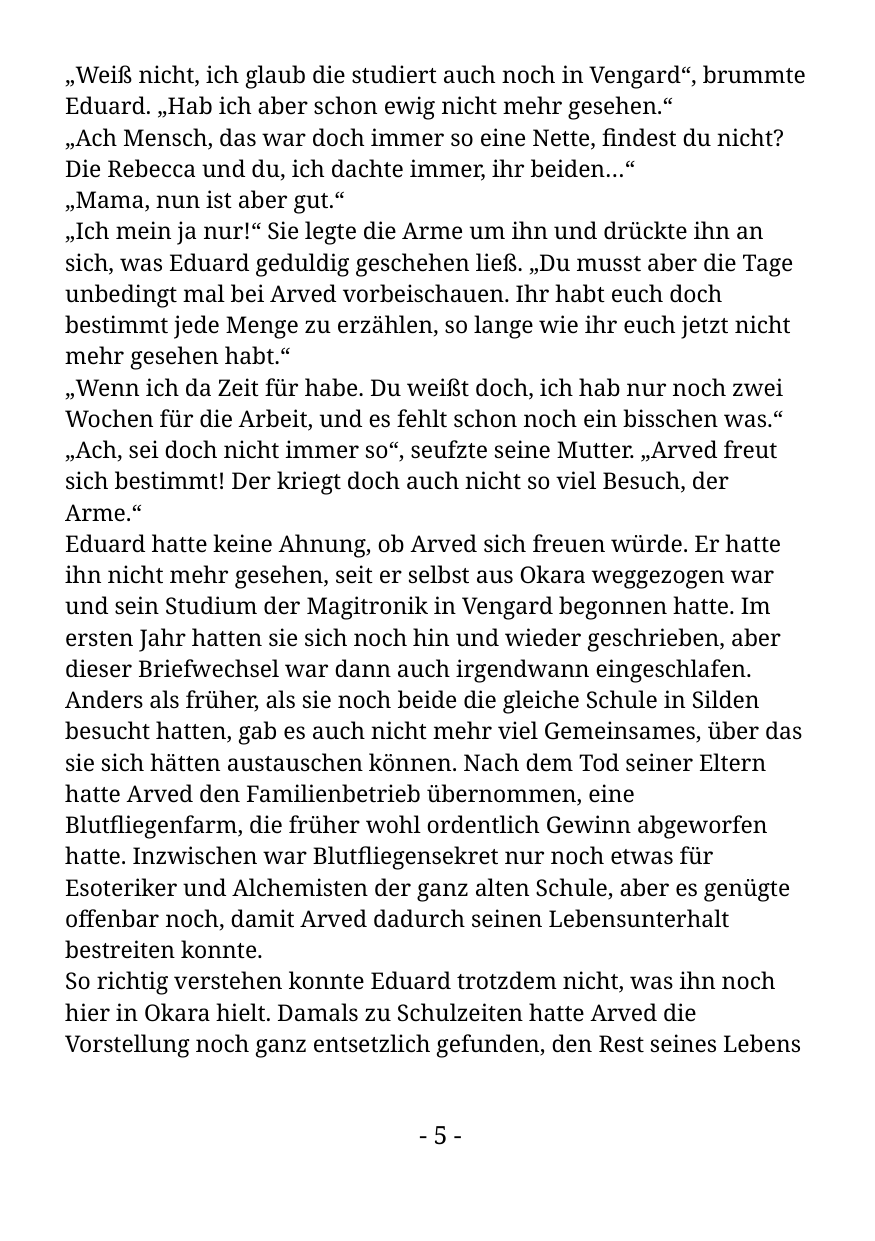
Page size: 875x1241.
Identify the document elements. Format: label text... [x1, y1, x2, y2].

text „Weiß nicht, ich glaub die studiert auch noch in Vengard“, brummte Eduard. „Hab ich aber schon ewig nicht mehr gesehen.“ „Ach Mensch, das war doch immer so eine Nette, findest du nicht? Die Rebecca und du, ich dachte immer, ihr beiden…“ „Mama, nun ist aber gut.“ „Ich mein ja nur!“ Sie legte die Arme um ihn und drückte ihn an sich, was Eduard geduldig geschehen ließ. „Du musst aber die Tage unbedingt mal bei Arved vorbeischauen. Ihr habt euch doch bestimmt jede Menge zu erzählen, so lange wie ihr euch jetzt nicht mehr gesehen habt.“ [65, 59, 809, 372]
text „Wenn ich da Zeit für habe. Du weißt doch, ich hab nur noch zwei Wochen für die Arbeit, und es fehlt schon noch ein bisschen was.“ „Ach, sei doch nicht immer so“, seufzte seine Mutter. „Arved freut sich bestimmt! Der kriegt doch auch nicht so viel Besuch, der Arme.“ Eduard hatte keine Ahnung, ob Arved sich freuen würde. Er hatte ihn nicht mehr gesehen, seit er selbst aus Okara weggezogen war und sein Studium der Magitronik in Vengard begonnen hatte. Im ersten Jahr hatten sie sich noch hin und wieder geschrieben, aber dieser Briefwechsel war dann auch irgendwann eingeschlafen. Anders als früher, als sie noch beide die gleiche Schule in Silden besucht hatten, gab es auch nicht mehr viel Gemeinsames, über das sie sich hätten austauschen können. Nach dem Tod seiner Eltern hatte Arved den Familienbetrieb übernommen, eine Blutfliegenfarm, die früher wohl ordentlich Gewinn abgeworfen hatte. Inzwischen war Blutfliegensekret nur noch etwas für Esoteriker und Alchemisten der ganz alten Schule, aber es genügte offenbar noch, damit Arved dadurch seinen Lebensunterhalt bestreiten konnte. So richtig verstehen konnte Eduard trotzdem nicht, was ihn noch hier in Okara hielt. Damals zu Schulzeiten hatte Arved die Vorstellung noch ganz entsetzlich gefunden, den Rest seines Lebens [65, 372, 809, 1059]
